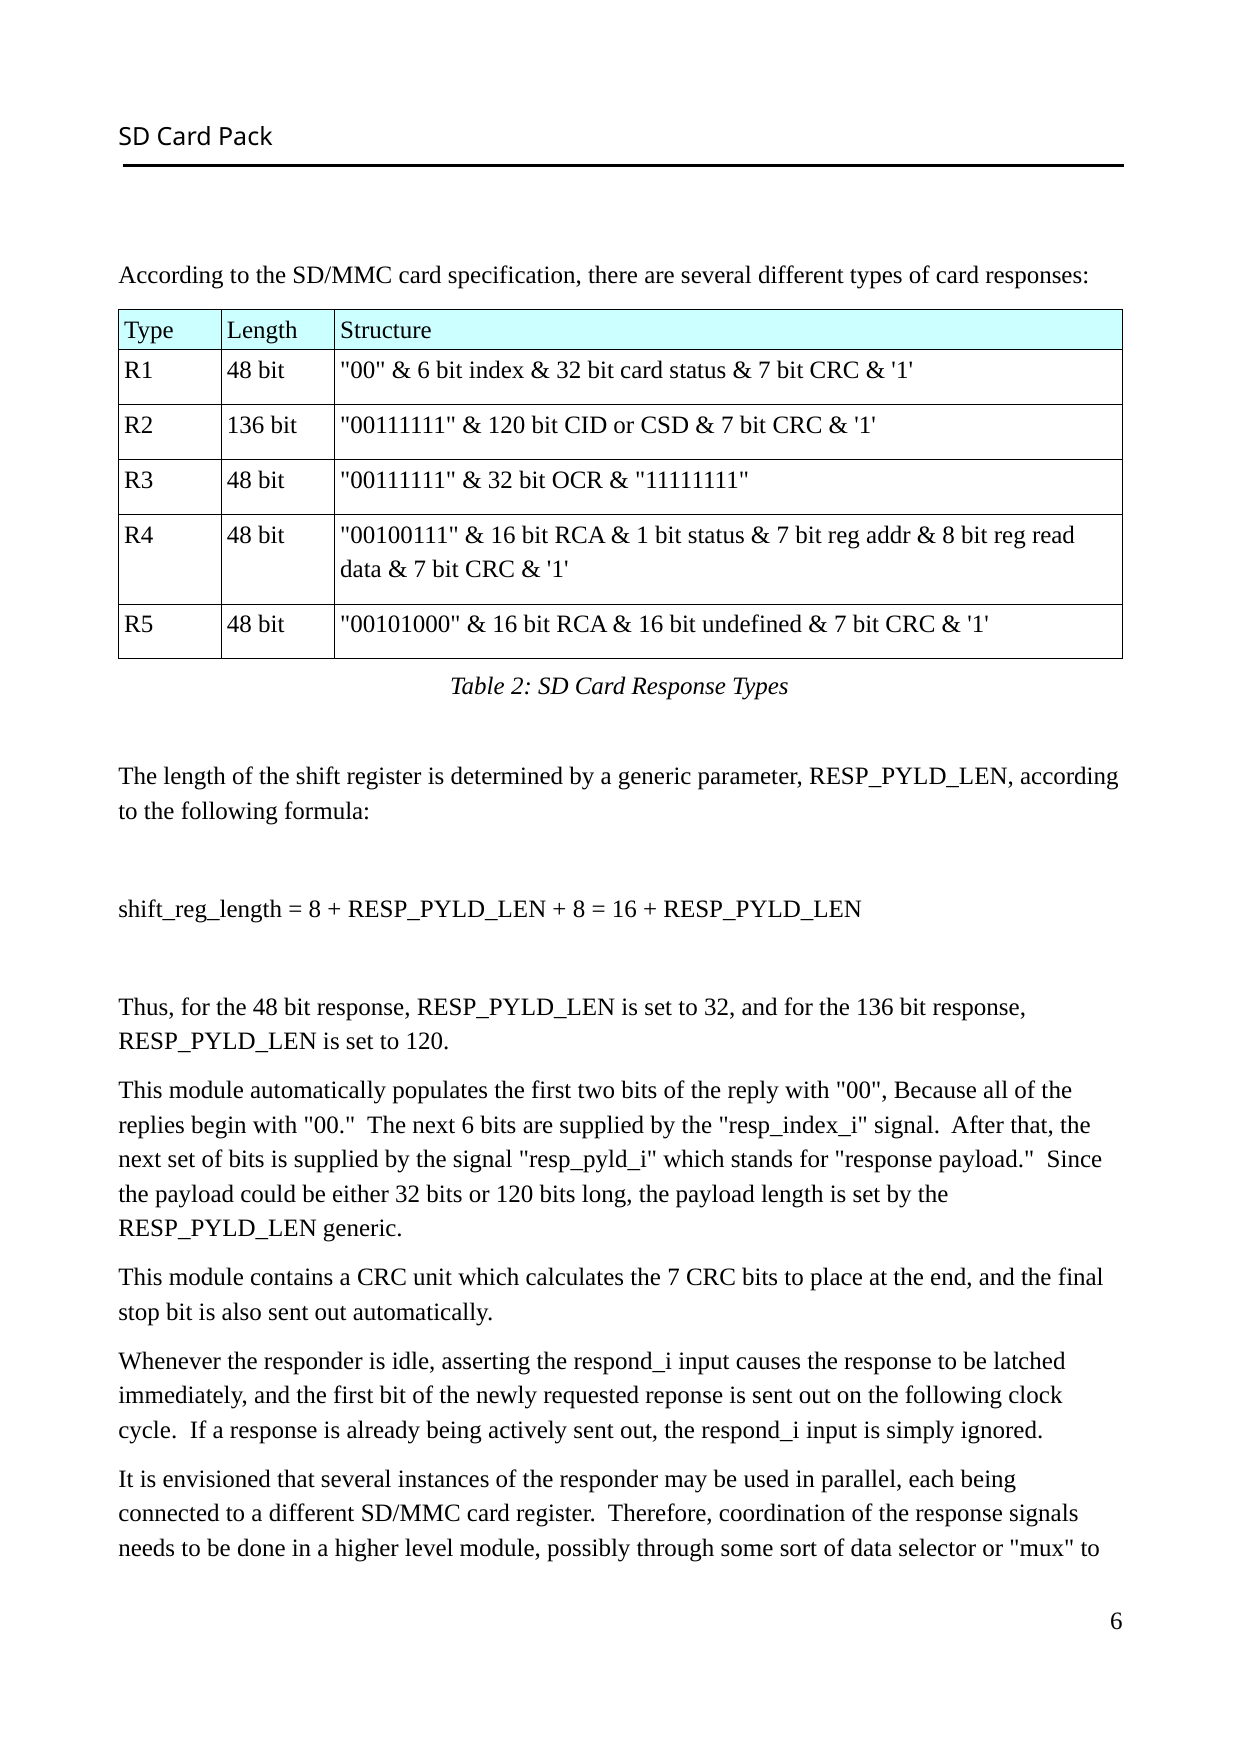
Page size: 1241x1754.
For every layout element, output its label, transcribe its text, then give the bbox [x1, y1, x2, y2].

table_cell R3 [119, 460, 221, 514]
table_cell "00111111" & 120 bit CID or CSD & 7 bit CRC & '1' [335, 405, 1122, 459]
table_cell "00111111" & 32 bit OCR & "11111111" [335, 460, 1122, 514]
table_cell "00" & 6 bit index & 32 bit card status & 7 bit CRC & '1' [335, 350, 1122, 404]
table_cell "00100111" & 16 bit RCA & 1 bit status & 7 bit reg addr & 8 bit reg read data & 7 bit CRC & '1' [335, 515, 1122, 603]
table_cell 48 bit [222, 515, 334, 603]
text According to the SD/MMC card specification, there are several different types of card responses: [118, 260, 1122, 289]
table_cell R2 [119, 405, 221, 459]
table_header Structure [335, 310, 1122, 349]
table_cell R1 [119, 350, 221, 404]
text shift_reg_length = 8 + RESP_PYLD_LEN + 8 = 16 + RESP_PYLD_LEN [118, 894, 1122, 923]
table_header Type [119, 310, 221, 349]
text Table 2: SD Card Response Types [118, 671, 1122, 700]
table_cell R5 [119, 605, 221, 658]
text Thus, for the 48 bit response, RESP_PYLD_LEN is set to 32, and for the 136 bit response, RESP_PYLD_LEN is set to 120. [118, 992, 1122, 1055]
table_cell 48 bit [222, 350, 334, 404]
text This module contains a CRC unit which calculates the 7 CRC bits to place at the end, and the final stop bit is also sent out automatically. [118, 1262, 1122, 1326]
table_cell "00101000" & 16 bit RCA & 16 bit undefined & 7 bit CRC & '1' [335, 605, 1122, 658]
table_cell 48 bit [222, 460, 334, 514]
table_cell 136 bit [222, 405, 334, 459]
text This module automatically populates the first two bits of the reply with "00", Because all of the replies begin with "00." The next 6 bits are supplied by the "resp_index_i" signal. After that, the next set of bits is supplied by the signal "resp_pyld_i" which stands for "response payload." Since the payload could be either 32 bits or 120 bits long, the payload length is set by the RESP_PYLD_LEN generic. [118, 1076, 1122, 1242]
table_header Length [222, 310, 334, 349]
table_cell R4 [119, 515, 221, 603]
text Whenever the responder is idle, asserting the respond_i input causes the response to be latched immediately, and the first bit of the newly requested reponse is sent out on the following clock cycle. If a response is already being actively sent out, the respond_i input is simply ignored. [118, 1346, 1122, 1444]
text It is envisioned that several instances of the responder may be used in parallel, each being connected to a different SD/MMC card register. Therefore, coordination of the response signals needs to be done in a higher level module, possibly through some sort of data selector or "mux" to [118, 1464, 1122, 1562]
table_cell 48 bit [222, 605, 334, 658]
text The length of the shift register is determined by a generic parameter, RESP_PYLD_LEN, according to the following formula: [118, 761, 1122, 824]
